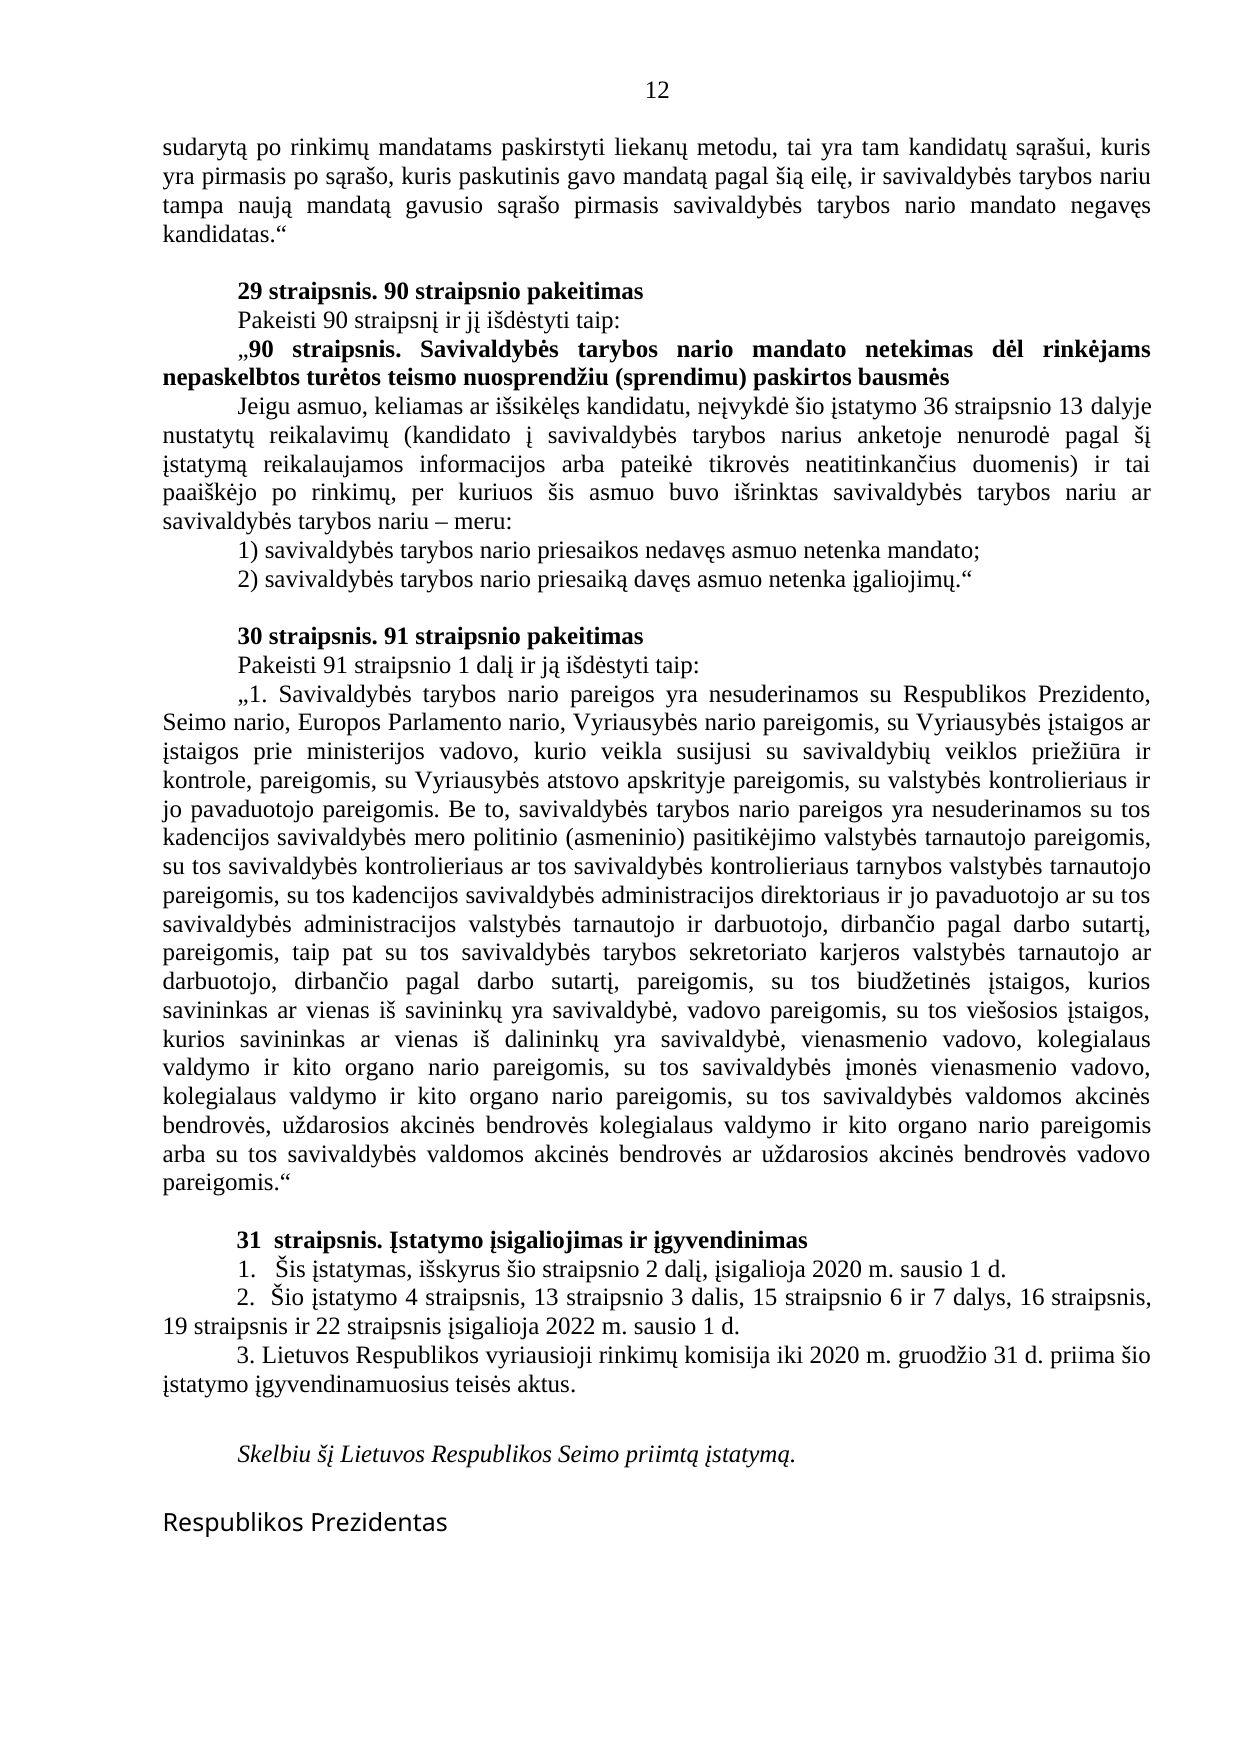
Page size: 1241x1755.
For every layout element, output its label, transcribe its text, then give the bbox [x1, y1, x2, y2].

text Pakeisti 91 straipsnio 1 dalį ir ją išdėstyti taip: [162, 650, 1152, 679]
text Jeigu asmuo, keliamas ar išsikėlęs kandidatu, neįvykdė šio įstatymo 36 straipsnio 13 dalyje nustatytų reikalavimų (kandidato į savivaldybės tarybos narius anketoje nenurodė pagal šį įstatymą reikalaujamos informacijos arba pateikė tikrovės neatitinkančius duomenis) ir tai paaiškėjo po rinkimų, per kuriuos šis asmuo buvo išrinktas savivaldybės tarybos nariu ar savivaldybės tarybos nariu – meru: [162, 391, 1152, 535]
text 1) savivaldybės tarybos nario priesaikos nedavęs asmuo netenka mandato; [162, 535, 1152, 564]
text Pakeisti 90 straipsnį ir jį išdėstyti taip: [162, 305, 1152, 334]
text 29 straipsnis. 90 straipsnio pakeitimas [162, 276, 1152, 305]
text sudarytą po rinkimų mandatams paskirstyti liekanų metodu, tai yra tam kandidatų sąrašui, kuris yra pirmasis po sąrašo, kuris paskutinis gavo mandatą pagal šią eilę, ir savivaldybės tarybos nariu tampa naują mandatą gavusio sąrašo pirmasis savivaldybės tarybos nario mandato negavęs kandidatas.“ [162, 132, 1152, 247]
text Respublikos Prezidentas [162, 1504, 1152, 1539]
text 31 straipsnis. Įstatymo įsigaliojimas ir įgyvendinimas [236, 1225, 1152, 1254]
text Skelbiu šį Lietuvos Respublikos Seimo priimtą įstatymą. [162, 1433, 1152, 1468]
text 2. Šio įstatymo 4 straipsnis, 13 straipsnio 3 dalis, 15 straipsnio 6 ir 7 dalys, 16 straipsnis, 19 straipsnis ir 22 straipsnis įsigalioja 2022 m. sausio 1 d. [162, 1282, 1152, 1340]
text 1. Šis įstatymas, išskyrus šio straipsnio 2 dalį, įsigalioja 2020 m. sausio 1 d. [237, 1254, 1152, 1282]
text 2) savivaldybės tarybos nario priesaiką davęs asmuo netenka įgaliojimų.“ [162, 564, 1152, 592]
text „90 straipsnis. Savivaldybės tarybos nario mandato netekimas dėl rinkėjams nepaskelbtos turėtos teismo nuosprendžiu (sprendimu) paskirtos bausmės [162, 334, 1152, 391]
text 3. Lietuvos Respublikos vyriausioji rinkimų komisija iki 2020 m. gruodžio 31 d. priima šio įstatymo įgyvendinamuosius teisės aktus. [162, 1340, 1152, 1397]
text 30 straipsnis. 91 straipsnio pakeitimas [162, 621, 1152, 650]
text „1. Savivaldybės tarybos nario pareigos yra nesuderinamos su Respublikos Prezidento, Seimo nario, Europos Parlamento nario, Vyriausybės nario pareigomis, su Vyriausybės įstaigos ar įstaigos prie ministerijos vadovo, kurio veikla susijusi su savivaldybių veiklos priežiūra ir kontrole, pareigomis, su Vyriausybės atstovo apskrityje pareigomis, su valstybės kontrolieriaus ir jo pavaduotojo pareigomis. Be to, savivaldybės tarybos nario pareigos yra nesuderinamos su tos kadencijos savivaldybės mero politinio (asmeninio) pasitikėjimo valstybės tarnautojo pareigomis, su tos savivaldybės kontrolieriaus ar tos savivaldybės kontrolieriaus tarnybos valstybės tarnautojo pareigomis, su tos kadencijos savivaldybės administracijos direktoriaus ir jo pavaduotojo ar su tos savivaldybės administracijos valstybės tarnautojo ir darbuotojo, dirbančio pagal darbo sutartį, pareigomis, taip pat su tos savivaldybės tarybos sekretoriato karjeros valstybės tarnautojo ar darbuotojo, dirbančio pagal darbo sutartį, pareigomis, su tos biudžetinės įstaigos, kurios savininkas ar vienas iš savininkų yra savivaldybė, vadovo pareigomis, su tos viešosios įstaigos, kurios savininkas ar vienas iš dalininkų yra savivaldybė, vienasmenio vadovo, kolegialaus valdymo ir kito organo nario pareigomis, su tos savivaldybės įmonės vienasmenio vadovo, kolegialaus valdymo ir kito organo nario pareigomis, su tos savivaldybės valdomos akcinės bendrovės, uždarosios akcinės bendrovės kolegialaus valdymo ir kito organo nario pareigomis arba su tos savivaldybės valdomos akcinės bendrovės ar uždarosios akcinės bendrovės vadovo pareigomis.“ [162, 679, 1152, 1196]
